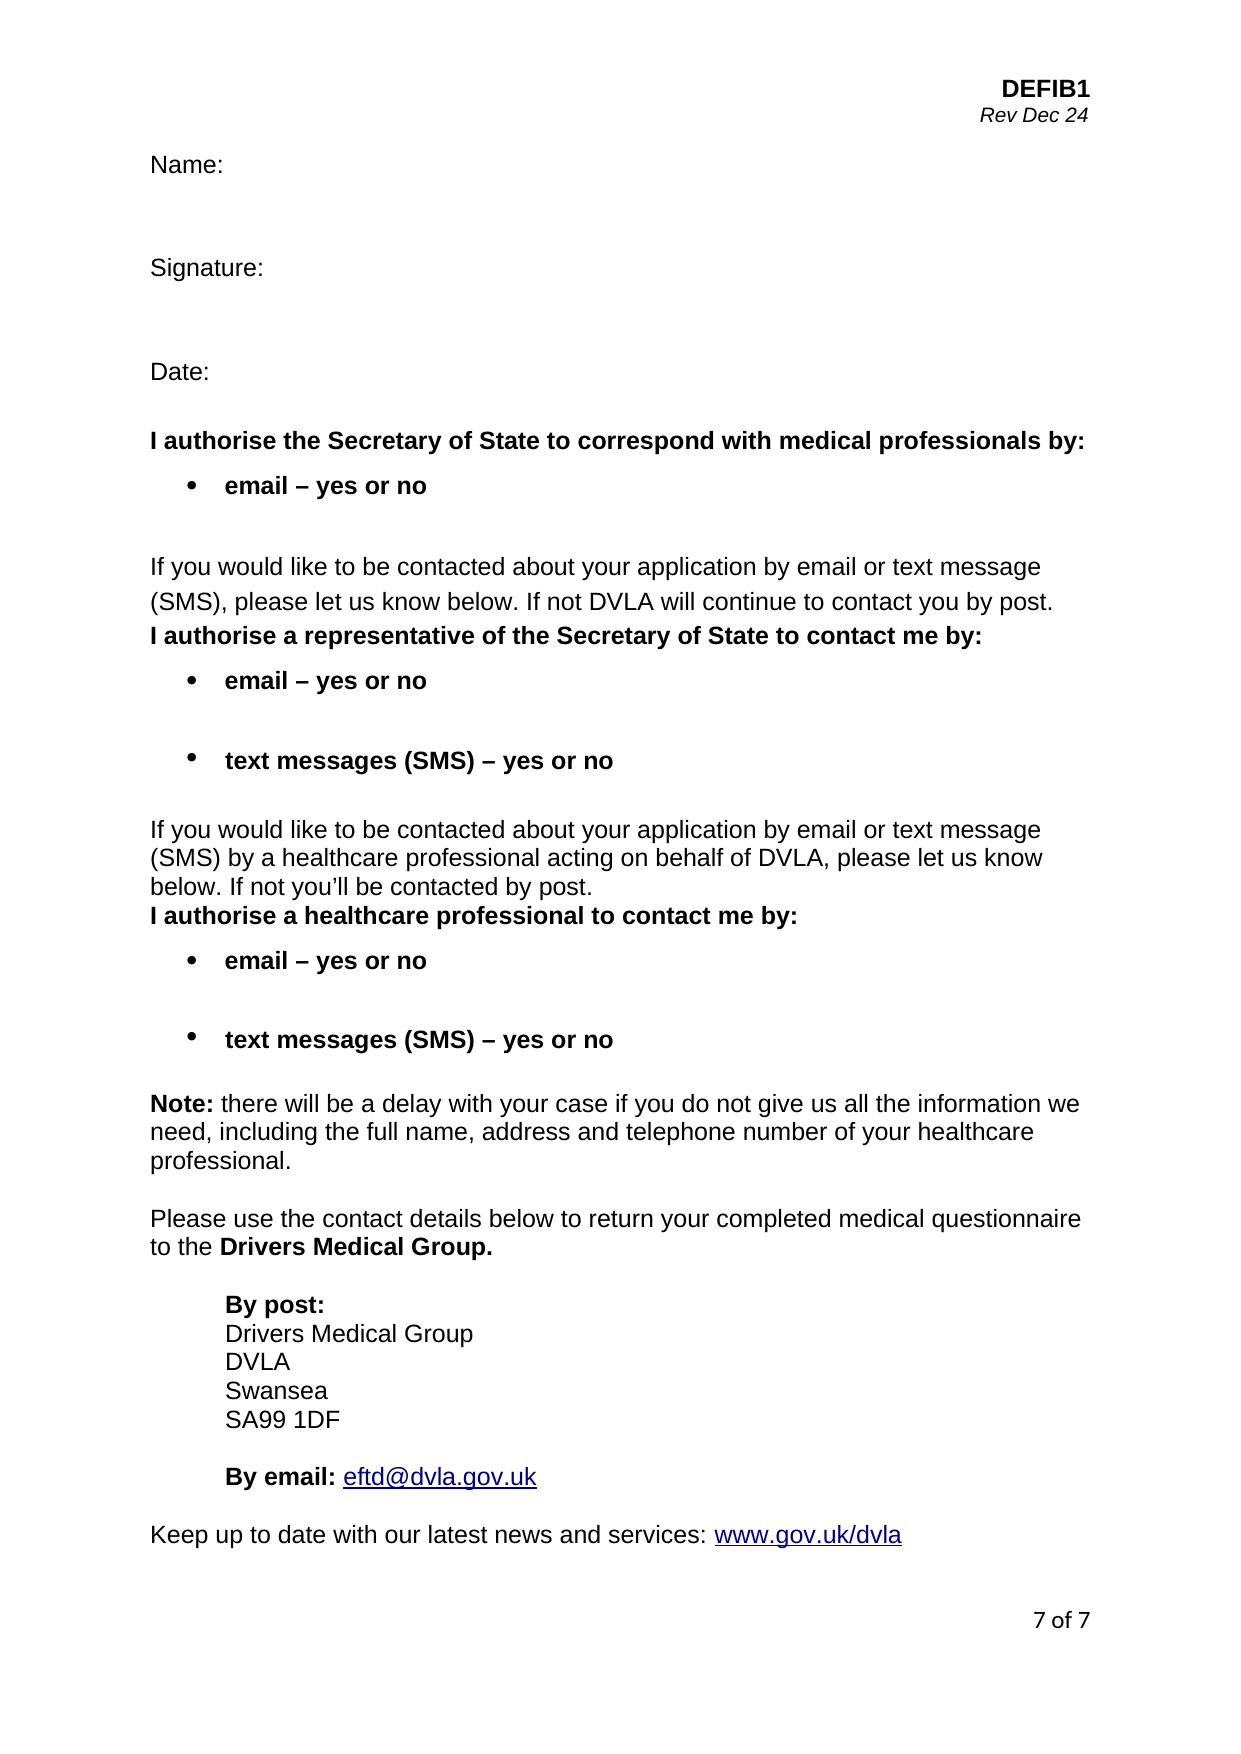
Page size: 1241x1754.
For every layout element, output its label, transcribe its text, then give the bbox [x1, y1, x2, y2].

list text messages (SMS) – yes or no [187, 1025, 1090, 1054]
text Swansea [225, 1376, 1090, 1405]
text Name: [150, 150, 1090, 179]
text By post: [225, 1290, 1090, 1319]
list email – yes or no [187, 471, 1090, 499]
text Signature: [150, 253, 1090, 282]
text If you would like to be contacted about your application by email or text message (SMS), please let us know below. If not DVLA will continue to contact you by post. [150, 518, 1090, 616]
text Please use the contact details below to return your completed medical questionnaire to the Drivers Medical Group. [150, 1204, 1090, 1261]
list text messages (SMS) – yes or no [187, 746, 1090, 774]
text I authorise a healthcare professional to contact me by: [150, 901, 1090, 930]
text Note: there will be a delay with your case if you do not give us all the information we need, including the full name, address and telephone number of your healthcare professional. [150, 1089, 1090, 1175]
text Date: [150, 357, 1090, 386]
text If you would like to be contacted about your application by email or text message (SMS) by a healthcare professional acting on behalf of DVLA, please let us know below. If not you’ll be contacted by post. [150, 815, 1090, 901]
list email – yes or no [187, 666, 1090, 695]
text DVLA [225, 1347, 1090, 1376]
text Drivers Medical Group [225, 1319, 1090, 1347]
text SA99 1DF [225, 1405, 1090, 1434]
text I authorise a representative of the Secretary of State to contact me by: [150, 621, 1090, 650]
list email – yes or no [187, 946, 1090, 975]
text By email: eftd@dvla.gov.uk [225, 1462, 1090, 1491]
text Keep up to date with our latest news and services: www.gov.uk/dvla [150, 1520, 1090, 1549]
text I authorise the Secretary of State to correspond with medical professionals by: [150, 426, 1090, 454]
